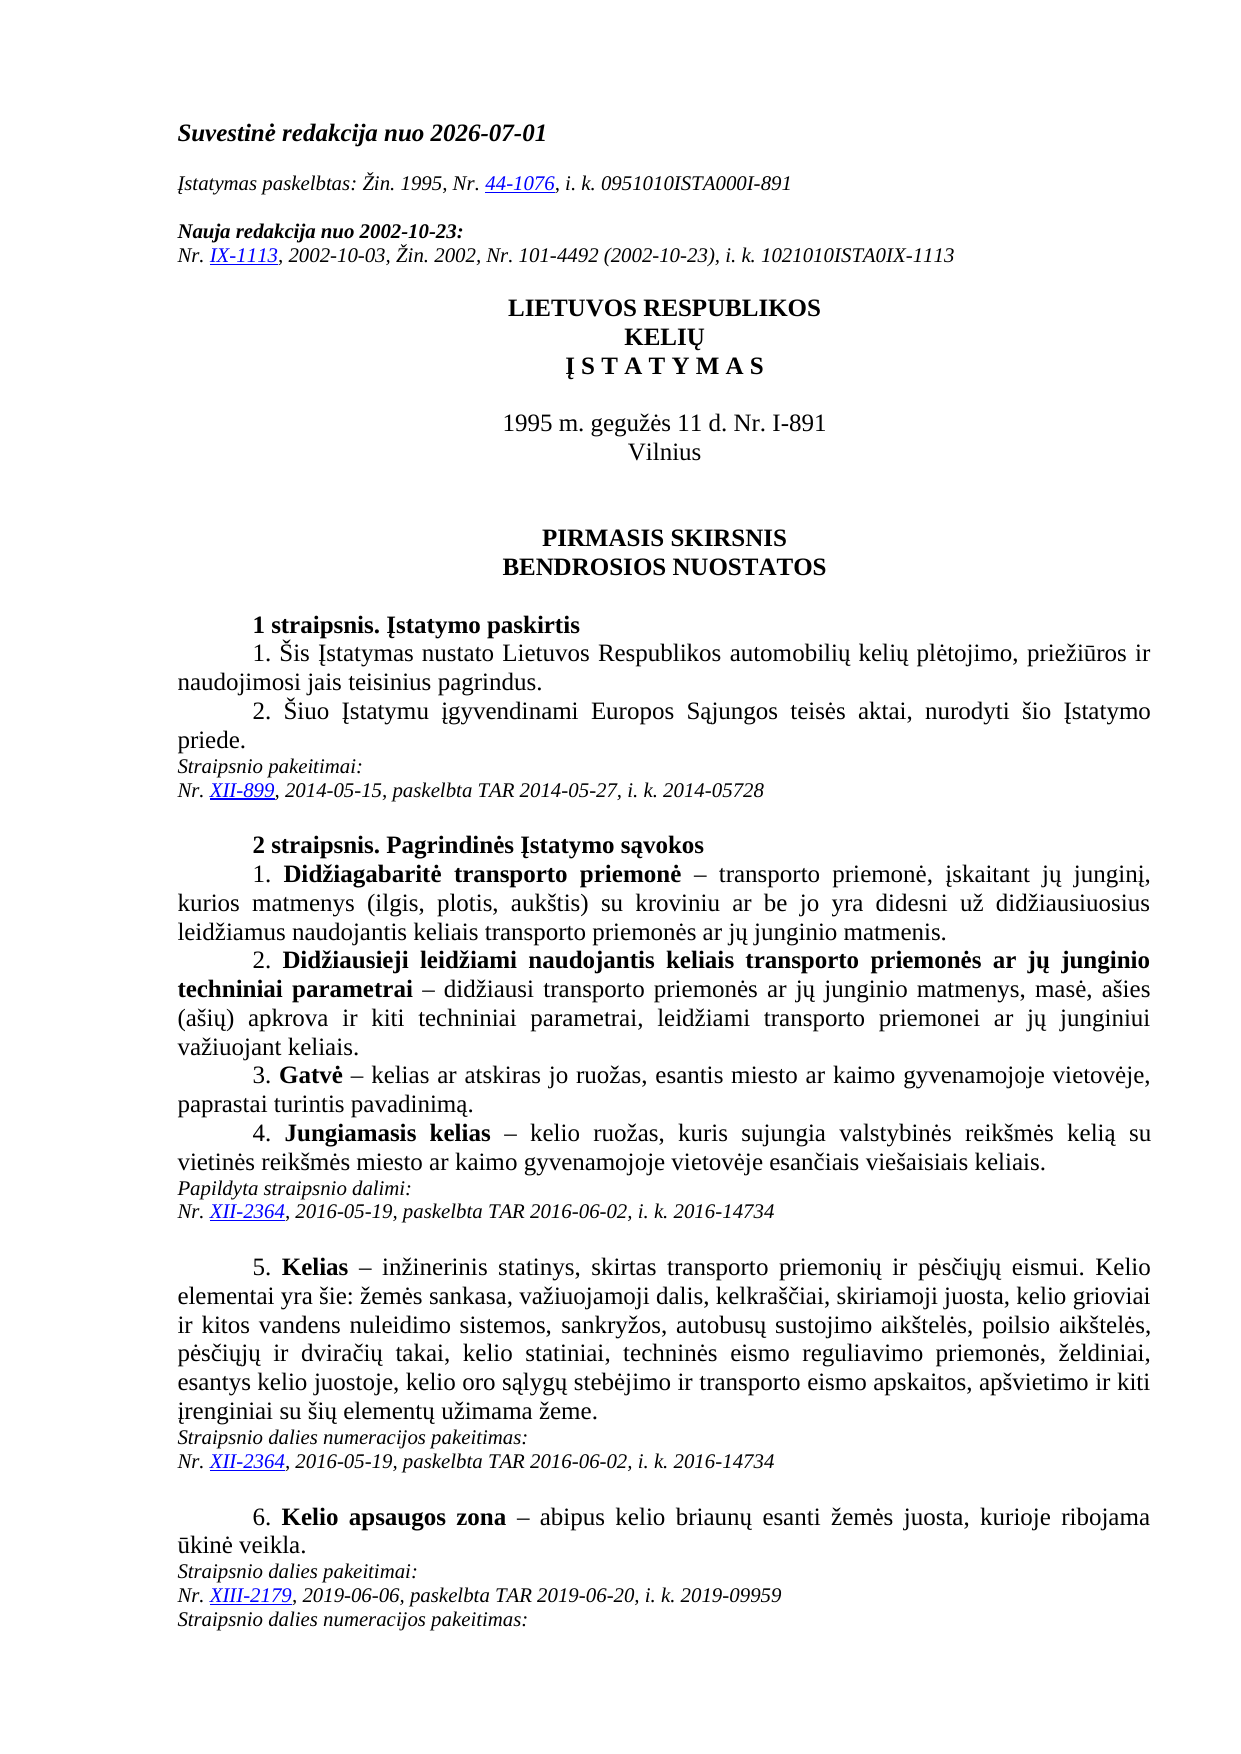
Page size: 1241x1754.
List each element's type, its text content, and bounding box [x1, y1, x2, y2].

text Nr. XII-2364, 2016-05-19, paskelbta TAR 2016-06-02, i. k. 2016-14734 [177, 1199, 1152, 1223]
text 2. Didžiausieji leidžiami naudojantis keliais transporto priemonės ar jų junginio techniniai parametrai – didžiausi transporto priemonės ar jų junginio matmenys, masė, ašies (ašių) apkrova ir kiti techniniai parametrai, leidžiami transporto priemonei ar jų junginiui važiuojant keliais. [177, 945, 1152, 1060]
text Nr. XIII-2179, 2019-06-06, paskelbta TAR 2019-06-20, i. k. 2019-09959 [177, 1583, 1152, 1607]
text 1995 m. gegužės 11 d. Nr. I-891 [177, 408, 1152, 437]
text Straipsnio dalies pakeitimai: [177, 1559, 1152, 1583]
text Įstatymas paskelbtas: Žin. 1995, Nr. 44-1076, i. k. 0951010ISTA000I-891 [177, 171, 1152, 195]
text 5. Kelias – inžinerinis statinys, skirtas transporto priemonių ir pėsčiųjų eismui. Kelio elementai yra šie: žemės sankasa, važiuojamoji dalis, kelkraščiai, skiriamoji juosta, kelio grioviai ir kitos vandens nuleidimo sistemos, sankryžos, autobusų sustojimo aikštelės, poilsio aikštelės, pėsčiųjų ir dviračių takai, kelio statiniai, techninės eismo reguliavimo priemonės, želdiniai, esantys kelio juostoje, kelio oro sąlygų stebėjimo ir transporto eismo apskaitos, apšvietimo ir kiti įrenginiai su šių elementų užimama žeme. [177, 1252, 1152, 1425]
text PIRMASIS SKIRSNIS [177, 523, 1152, 552]
text Straipsnio dalies numeracijos pakeitimas: [177, 1607, 1152, 1631]
text 2. Šiuo Įstatymu įgyvendinami Europos Sąjungos teisės aktai, nurodyti šio Įstatymo priede. [177, 696, 1152, 753]
text LIETUVOS RESPUBLIKOS KELIŲ Į S T A T Y M A S [177, 293, 1152, 380]
text Vilnius [177, 437, 1152, 466]
text 1. Šis Įstatymas nustato Lietuvos Respublikos automobilių kelių plėtojimo, priežiūros ir naudojimosi jais teisinius pagrindus. [177, 638, 1152, 696]
text Straipsnio pakeitimai: [177, 753, 1152, 778]
text 1 straipsnis. Įstatymo paskirtis [177, 610, 1152, 638]
text Suvestinė redakcija nuo 2026-07-01 [177, 118, 1152, 147]
text 3. Gatvė – kelias ar atskiras jo ruožas, esantis miesto ar kaimo gyvenamojoje vietovėje, paprastai turintis pavadinimą. [177, 1060, 1152, 1118]
text BENDROSIOS NUOSTATOS [177, 552, 1152, 581]
text Nr. XII-2364, 2016-05-19, paskelbta TAR 2016-06-02, i. k. 2016-14734 [177, 1449, 1152, 1473]
text Straipsnio dalies numeracijos pakeitimas: [177, 1425, 1152, 1449]
text Nauja redakcija nuo 2002-10-23: [177, 219, 1152, 243]
text Papildyta straipsnio dalimi: [177, 1175, 1152, 1199]
text 2 straipsnis. Pagrindinės Įstatymo sąvokos [177, 830, 1152, 859]
text Nr. IX-1113, 2002-10-03, Žin. 2002, Nr. 101-4492 (2002-10-23), i. k. 1021010ISTA0IX-1113 [177, 243, 1152, 267]
text 4. Jungiamasis kelias – kelio ruožas, kuris sujungia valstybinės reikšmės kelią su vietinės reikšmės miesto ar kaimo gyvenamojoje vietovėje esančiais viešaisiais keliais. [177, 1118, 1152, 1175]
text 1. Didžiagabaritė transporto priemonė – transporto priemonė, įskaitant jų junginį, kurios matmenys (ilgis, plotis, aukštis) su kroviniu ar be jo yra didesni už didžiausiuosius leidžiamus naudojantis keliais transporto priemonės ar jų junginio matmenis. [177, 859, 1152, 945]
text Nr. XII-899, 2014-05-15, paskelbta TAR 2014-05-27, i. k. 2014-05728 [177, 778, 1152, 802]
text 6. Kelio apsaugos zona – abipus kelio briaunų esanti žemės juosta, kurioje ribojama ūkinė veikla. [177, 1502, 1152, 1559]
